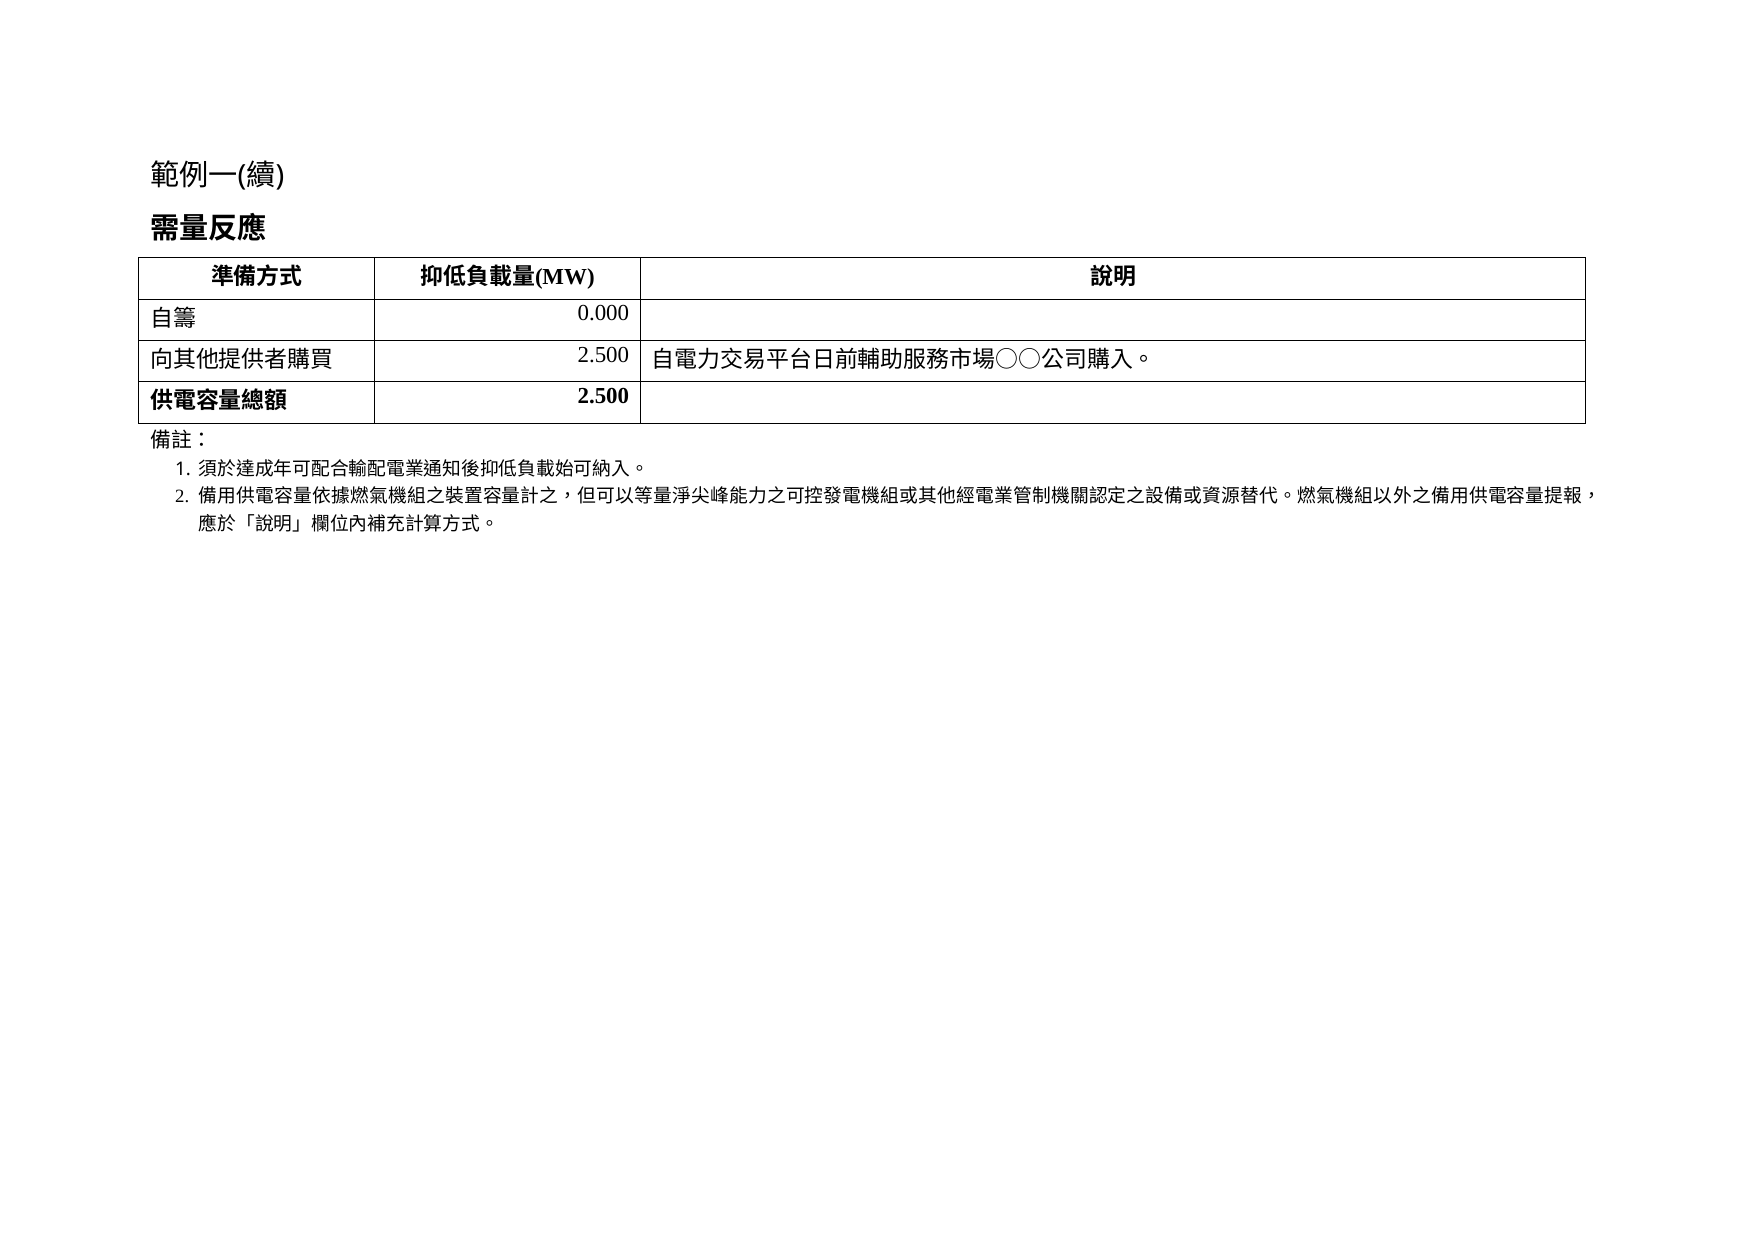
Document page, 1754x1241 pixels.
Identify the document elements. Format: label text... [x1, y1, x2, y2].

list 備用供電容量依據燃氣機組之裝置容量計之，但可以等量淨尖峰能力之可控發電機組或其他經電業管制機關認定之設備或資源替代。燃氣機組以外之備用供電容量提報，應於「說明」欄位內補充計算方式。 [175, 481, 1604, 535]
table_cell 供電容量總額 [139, 382, 374, 422]
table_header 抑低負載量(MW) [375, 258, 640, 298]
table_cell 0.000 [375, 300, 640, 340]
text 範例一(續) [150, 151, 1604, 194]
table_cell [641, 300, 1585, 340]
text 備註： [150, 423, 1604, 454]
list 須於達成年可配合輸配電業通知後抑低負載始可納入。 [175, 454, 1604, 481]
text 需量反應 [150, 204, 1604, 247]
table_header 準備方式 [139, 258, 374, 298]
table_header 說明 [641, 258, 1585, 298]
table_cell 2.500 [375, 341, 640, 381]
table_cell 向其他提供者購買 [139, 341, 374, 381]
table_cell 自電力交易平台日前輔助服務市場○○公司購入。 [641, 341, 1585, 381]
table_cell 自籌 [139, 300, 374, 340]
table_cell 2.500 [375, 382, 640, 422]
table_cell [641, 382, 1585, 422]
